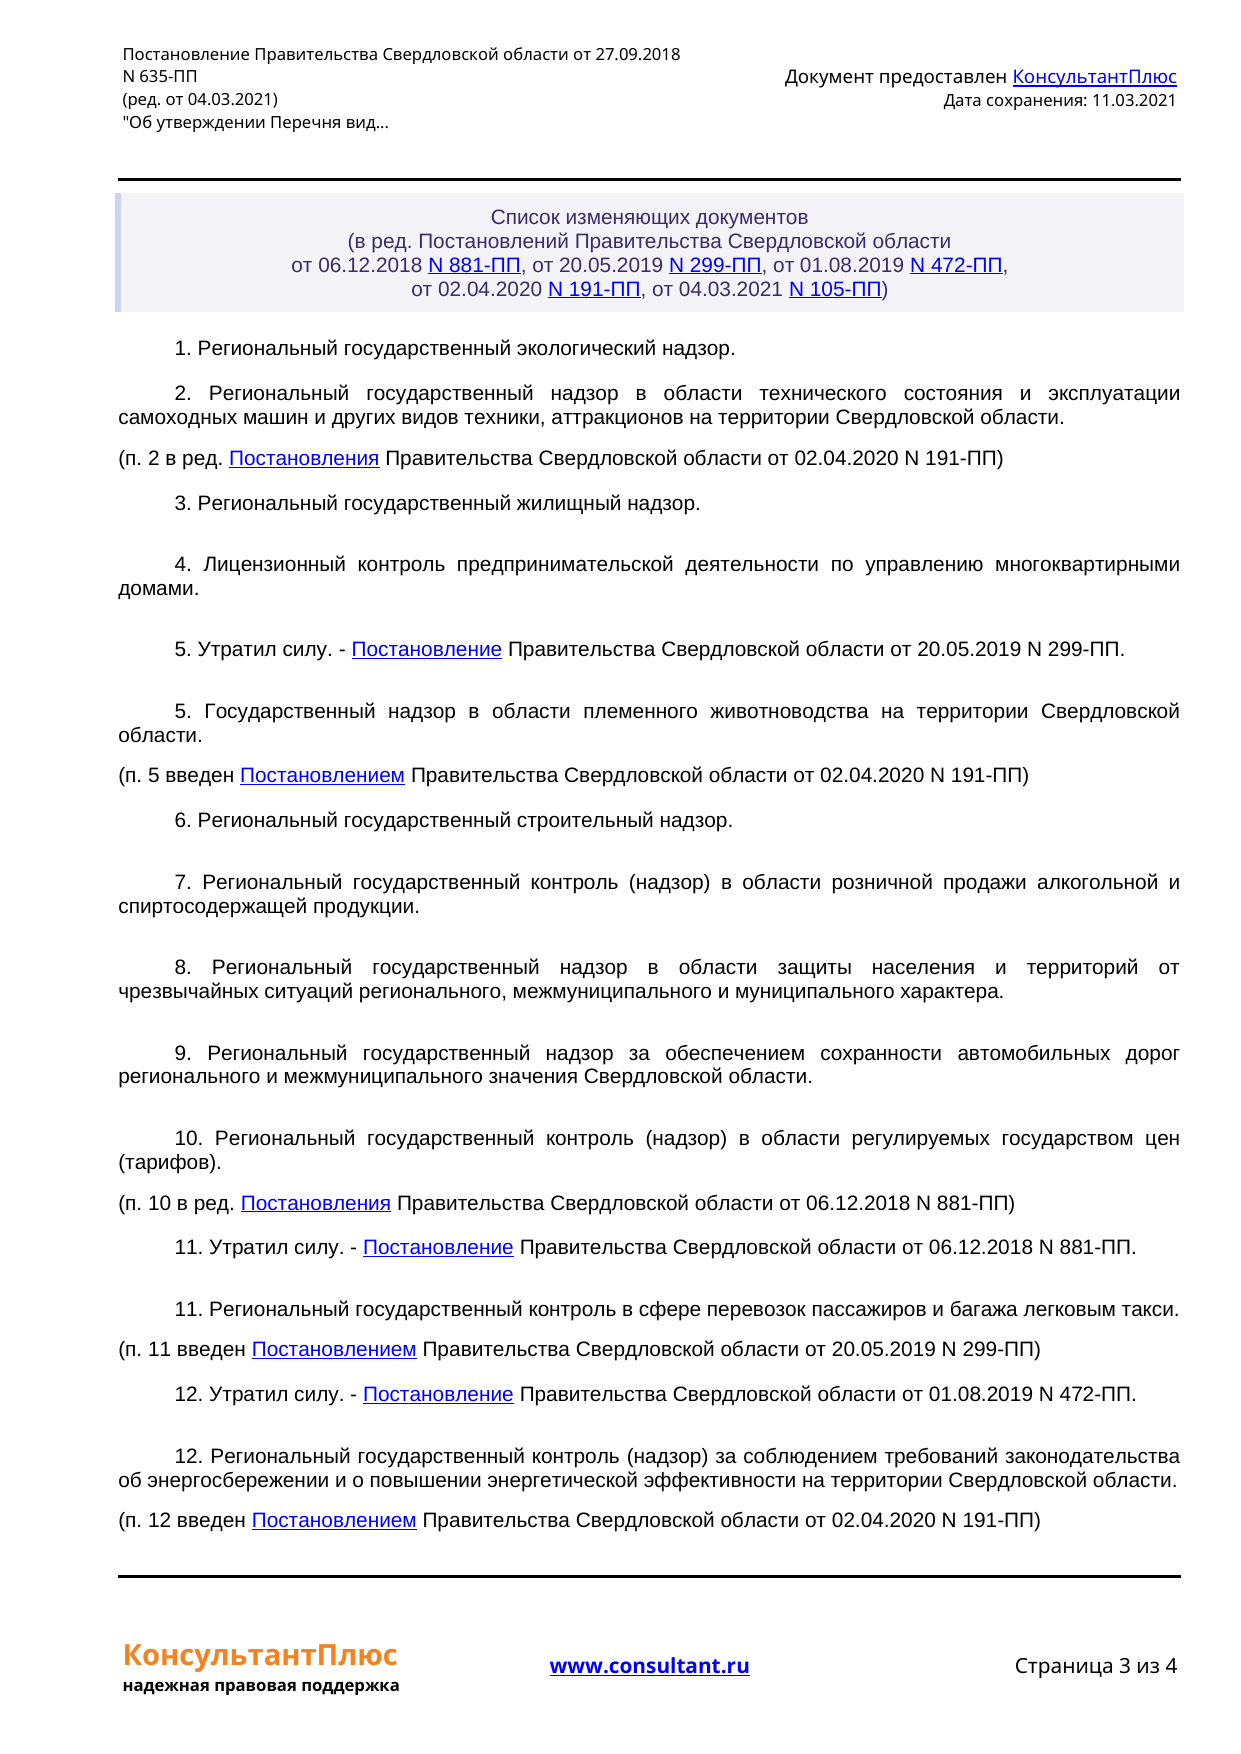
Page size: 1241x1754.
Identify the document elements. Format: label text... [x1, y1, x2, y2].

text 5. Утратил силу. - Постановление Правительства Свердловской области от 20.05.2019 N 299-ПП. [118, 637, 1181, 661]
text 2. Региональный государственный надзор в области технического состояния и эксплуатации самоходных машин и других видов техники, аттракционов на территории Свердловской области. [118, 381, 1181, 429]
text 3. Региональный государственный жилищный надзор. [118, 490, 1181, 514]
text 1. Региональный государственный экологический надзор. [118, 336, 1181, 360]
text (п. 10 в ред. Постановления Правительства Свердловской области от 06.12.2018 N 881-ПП) [118, 1190, 1181, 1214]
text 6. Региональный государственный строительный надзор. [118, 808, 1181, 832]
text 12. Утратил силу. - Постановление Правительства Свердловской области от 01.08.2019 N 472-ПП. [118, 1382, 1181, 1406]
text 5. Государственный надзор в области племенного животноводства на территории Свердловской области. [118, 699, 1181, 747]
text 11. Утратил силу. - Постановление Правительства Свердловской области от 06.12.2018 N 881-ПП. [118, 1235, 1181, 1259]
text 7. Региональный государственный контроль (надзор) в области розничной продажи алкогольной и спиртосодержащей продукции. [118, 869, 1181, 917]
text (п. 12 введен Постановлением Правительства Свердловской области от 02.04.2020 N 191-ПП) [118, 1508, 1181, 1532]
text (п. 5 введен Постановлением Правительства Свердловской области от 02.04.2020 N 191-ПП) [118, 763, 1181, 787]
text (п. 2 в ред. Постановления Правительства Свердловской области от 02.04.2020 N 191-ПП) [118, 446, 1181, 469]
table_header Список изменяющих документов (в ред. Постановлений Правительства Свердловской области от 06.12.2018 N 881-ПП, от 20.05.2019 N 299-ПП, от 01.08.2019 N 472-ПП, от 02.04.2020 N 191-ПП, от 04.03.2021 N 105-ПП) [121, 193, 1178, 312]
text 8. Региональный государственный надзор в области защиты населения и территорий от чрезвычайных ситуаций регионального, межмуниципального и муниципального характера. [118, 955, 1181, 1003]
text 12. Региональный государственный контроль (надзор) за соблюдением требований законодательства об энергосбережении и о повышении энергетической эффективности на территории Свердловской области. [118, 1443, 1181, 1491]
text 4. Лицензионный контроль предпринимательской деятельности по управлению многоквартирными домами. [118, 552, 1181, 600]
text 11. Региональный государственный контроль в сфере перевозок пассажиров и багажа легковым такси. [118, 1297, 1181, 1321]
text (п. 11 введен Постановлением Правительства Свердловской области от 20.05.2019 N 299-ПП) [118, 1337, 1181, 1361]
text 9. Региональный государственный надзор за обеспечением сохранности автомобильных дорог регионального и межмуниципального значения Свердловской области. [118, 1040, 1181, 1088]
text 10. Региональный государственный контроль (надзор) в области регулируемых государством цен (тарифов). [118, 1126, 1181, 1174]
